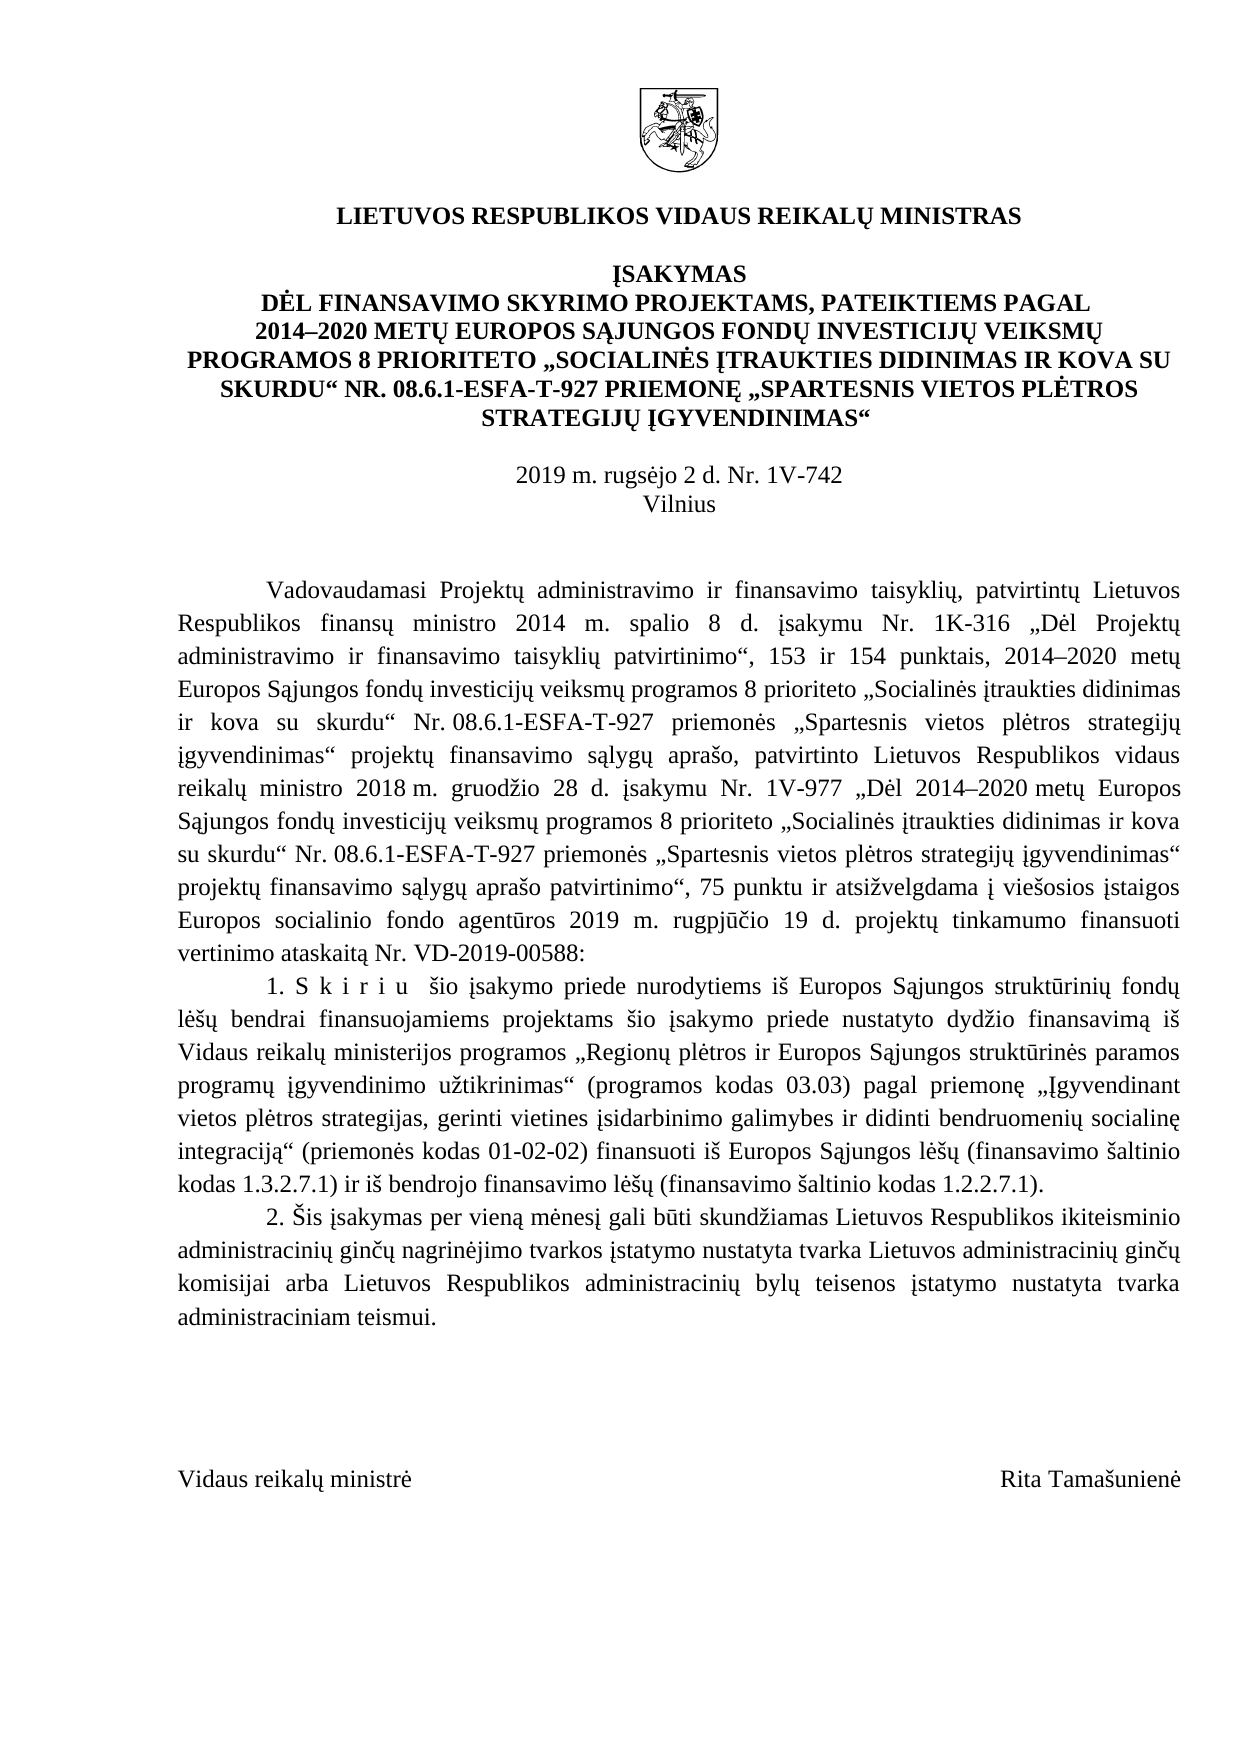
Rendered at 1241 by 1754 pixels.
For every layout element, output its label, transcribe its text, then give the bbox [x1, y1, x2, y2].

text Vidaus reikalų ministrė Rita Tamašunienė [177, 1464, 1181, 1493]
text 2. Šis įsakymas per vieną mėnesį gali būti skundžiamas Lietuvos Respublikos ikiteisminio administracinių ginčų nagrinėjimo tvarkos įstatymo nustatyta tvarka Lietuvos administracinių ginčų komisijai arba Lietuvos Respublikos administracinių bylų teisenos įstatymo nustatyta tvarka administraciniam teismui. [177, 1202, 1181, 1330]
text LIETUVOS RESPUBLIKOS VIDAUS REIKALŲ MINISTRAS [177, 201, 1181, 230]
text DĖL FINANSAVIMO SKYRIMO PROJEKTAMS, PATEIKTIEMS PAGAL 2014–2020 METŲ EUROPOS SĄJUNGOS FONDŲ INVESTICIJŲ VEIKSMŲ PROGRAMOS 8 PRIORITETO „SOCIALINĖS ĮTRAUKTIES DIDINIMAS IR KOVA SU SKURDU“ NR. 08.6.1-ESFA-T-927 PRIEMONĘ „SPARTESNIS VIETOS PLĖTROS STRATEGIJŲ ĮGYVENDINIMAS“ [177, 288, 1181, 431]
text 2019 m. rugsėjo 2 d. Nr. 1V-742 [177, 460, 1181, 489]
text Vadovaudamasi Projektų administravimo ir finansavimo taisyklių, patvirtintų Lietuvos Respublikos finansų ministro 2014 m. spalio 8 d. įsakymu Nr. 1K-316 „Dėl Projektų administravimo ir finansavimo taisyklių patvirtinimo“, 153 ir 154 punktais, 2014–2020 metų Europos Sąjungos fondų investicijų veiksmų programos 8 prioriteto „Socialinės įtraukties didinimas ir kova su skurdu“ Nr. 08.6.1-ESFA-T-927 priemonės „Spartesnis vietos plėtros strategijų įgyvendinimas“ projektų finansavimo sąlygų aprašo, patvirtinto Lietuvos Respublikos vidaus reikalų ministro 2018 m. gruodžio 28 d. įsakymu Nr. 1V-977 „Dėl 2014–2020 metų Europos Sąjungos fondų investicijų veiksmų programos 8 prioriteto „Socialinės įtraukties didinimas ir kova su skurdu“ Nr. 08.6.1-ESFA-T-927 priemonės „Spartesnis vietos plėtros strategijų įgyvendinimas“ projektų finansavimo sąlygų aprašo patvirtinimo“, 75 punktu ir atsižvelgdama į viešosios įstaigos Europos socialinio fondo agentūros 2019 m. rugpjūčio 19 d. projektų tinkamumo finansuoti vertinimo ataskaitą Nr. VD-2019-00588: [177, 575, 1181, 967]
text 1. Skiriu šio įsakymo priede nurodytiems iš Europos Sąjungos struktūrinių fondų lėšų bendrai finansuojamiems projektams šio įsakymo priede nustatyto dydžio finansavimą iš Vidaus reikalų ministerijos programos „Regionų plėtros ir Europos Sąjungos struktūrinės paramos programų įgyvendinimo užtikrinimas“ (programos kodas 03.03) pagal priemonę „Įgyvendinant vietos plėtros strategijas, gerinti vietines įsidarbinimo galimybes ir didinti bendruomenių socialinę integraciją“ (priemonės kodas 01-02-02) finansuoti iš Europos Sąjungos lėšų (finansavimo šaltinio kodas 1.3.2.7.1) ir iš bendrojo finansavimo lėšų (finansavimo šaltinio kodas 1.2.2.7.1). [177, 971, 1181, 1198]
text ĮSAKYMAS [177, 259, 1181, 288]
text Vilnius [177, 489, 1181, 518]
